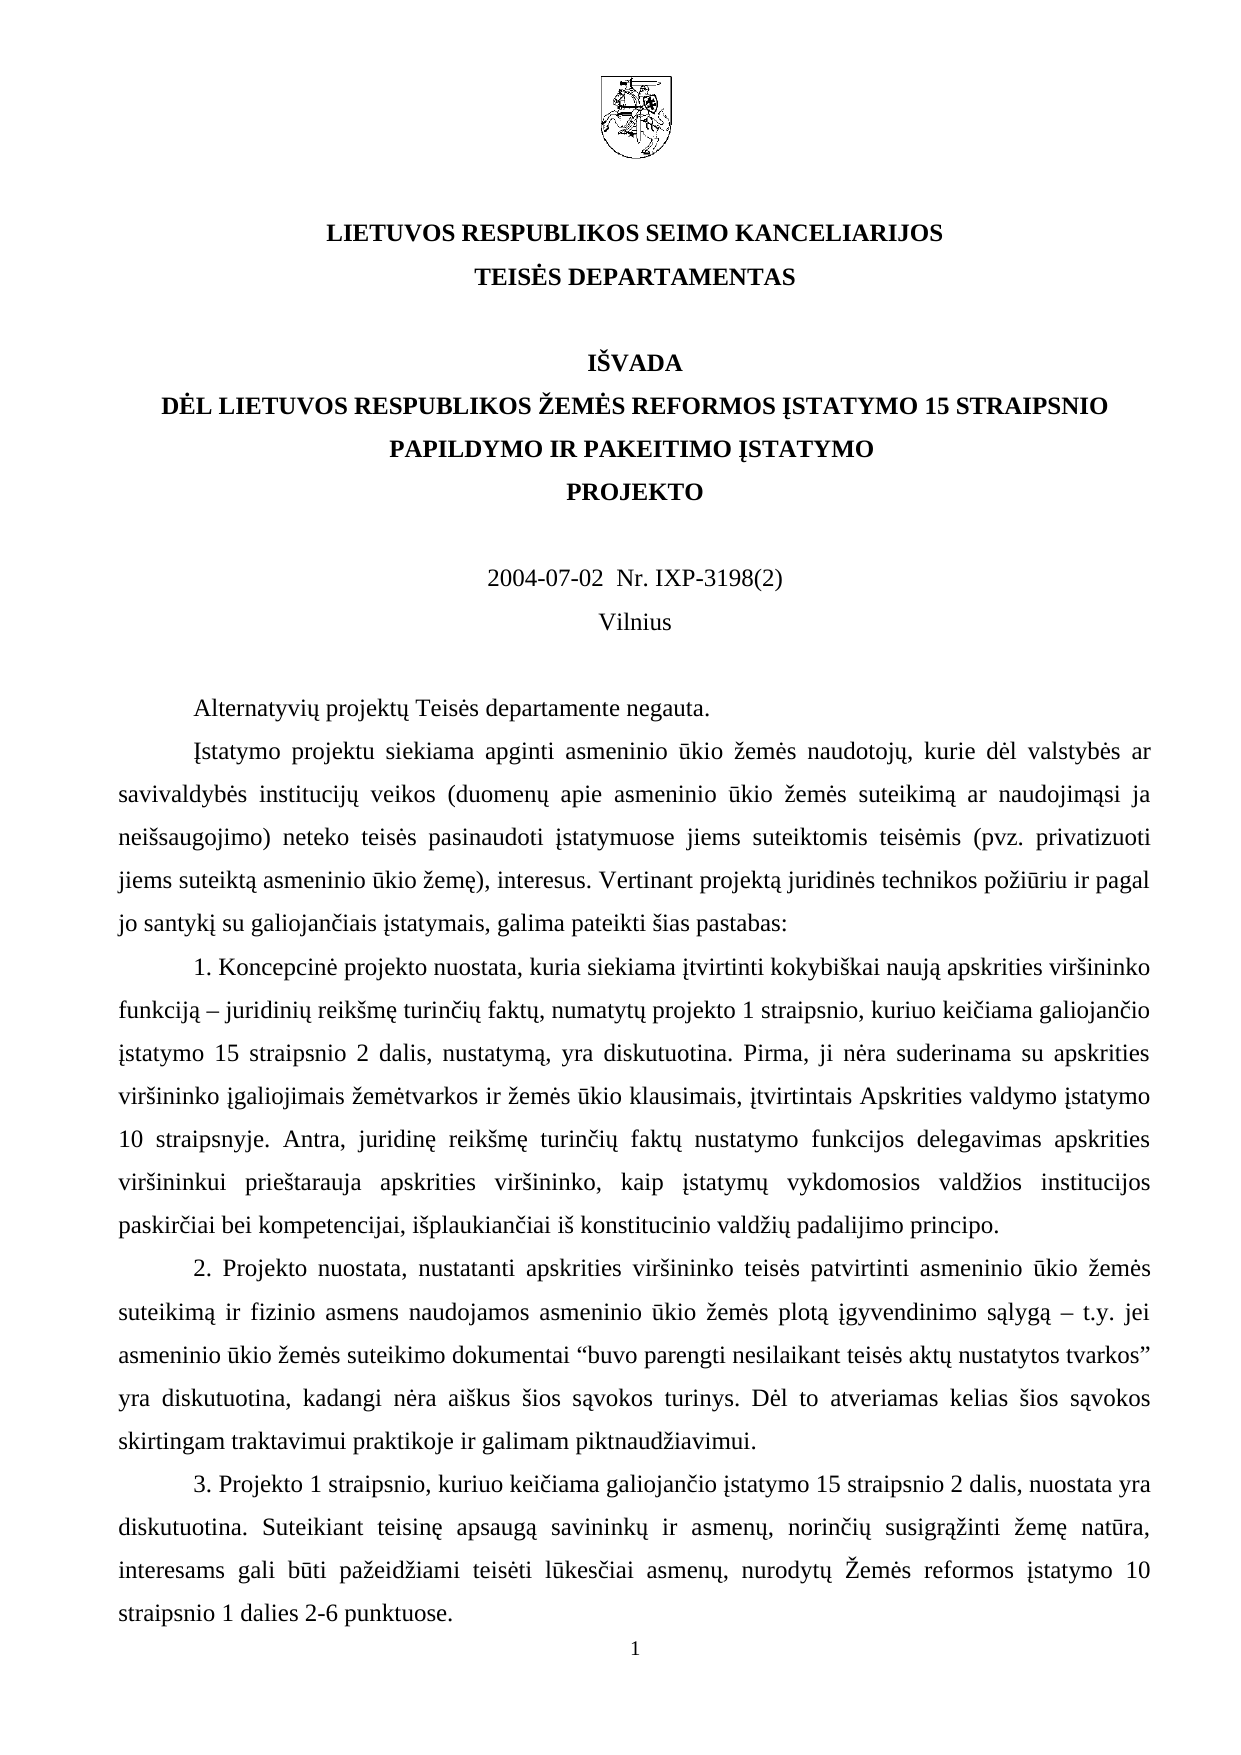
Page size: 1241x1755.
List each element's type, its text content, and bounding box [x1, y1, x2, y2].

text PROJEKTO [118, 477, 1152, 506]
text LIETUVOS RESPUBLIKOS SEIMO KANCELIARIJOS [118, 218, 1152, 247]
text DĖL LIETUVOS RESPUBLIKOS ŽEMĖS REFORMOS ĮSTATYMO 15 STRAIPSNIO PAPILDYMO IR PAKEITIMO ĮSTATYMO [118, 391, 1152, 463]
text 2004-07-02 Nr. IXP-3198(2) [118, 563, 1152, 592]
text 3. Projekto 1 straipsnio, kuriuo keičiama galiojančio įstatymo 15 straipsnio 2 dalis, nuostata yra diskutuotina. Suteikiant teisinę apsaugą savininkų ir asmenų, norinčių susigrąžinti žemę natūra, interesams gali būti pažeidžiami teisėti lūkesčiai asmenų, nurodytų Žemės reformos įstatymo 10 straipsnio 1 dalies 2-6 punktuose. [118, 1469, 1152, 1627]
text Įstatymo projektu siekiama apginti asmeninio ūkio žemės naudotojų, kurie dėl valstybės ar savivaldybės institucijų veikos (duomenų apie asmeninio ūkio žemės suteikimą ar naudojimąsi ja neišsaugojimo) neteko teisės pasinaudoti įstatymuose jiems suteiktomis teisėmis (pvz. privatizuoti jiems suteiktą asmeninio ūkio žemę), interesus. Vertinant projektą juridinės technikos požiūriu ir pagal jo santykį su galiojančiais įstatymais, galima pateikti šias pastabas: [118, 736, 1152, 937]
text IŠVADA [118, 348, 1152, 377]
text Alternatyvių projektų Teisės departamente negauta. [118, 693, 1152, 722]
text 1. Koncepcinė projekto nuostata, kuria siekiama įtvirtinti kokybiškai naują apskrities viršininko funkciją – juridinių reikšmę turinčių faktų, numatytų projekto 1 straipsnio, kuriuo keičiama galiojančio įstatymo 15 straipsnio 2 dalis, nustatymą, yra diskutuotina. Pirma, ji nėra suderinama su apskrities viršininko įgaliojimais žemėtvarkos ir žemės ūkio klausimais, įtvirtintais Apskrities valdymo įstatymo 10 straipsnyje. Antra, juridinę reikšmę turinčių faktų nustatymo funkcijos delegavimas apskrities viršininkui prieštarauja apskrities viršininko, kaip įstatymų vykdomosios valdžios institucijos paskirčiai bei kompetencijai, išplaukiančiai iš konstitucinio valdžių padalijimo principo. [118, 952, 1152, 1239]
text TEISĖS DEPARTAMENTAS [118, 262, 1152, 290]
text Vilnius [118, 607, 1152, 635]
text 2. Projekto nuostata, nustatanti apskrities viršininko teisės patvirtinti asmeninio ūkio žemės suteikimą ir fizinio asmens naudojamos asmeninio ūkio žemės plotą įgyvendinimo sąlygą – t.y. jei asmeninio ūkio žemės suteikimo dokumentai “buvo parengti nesilaikant teisės aktų nustatytos tvarkos” yra diskutuotina, kadangi nėra aiškus šios sąvokos turinys. Dėl to atveriamas kelias šios sąvokos skirtingam traktavimui praktikoje ir galimam piktnaudžiavimui. [118, 1253, 1152, 1455]
